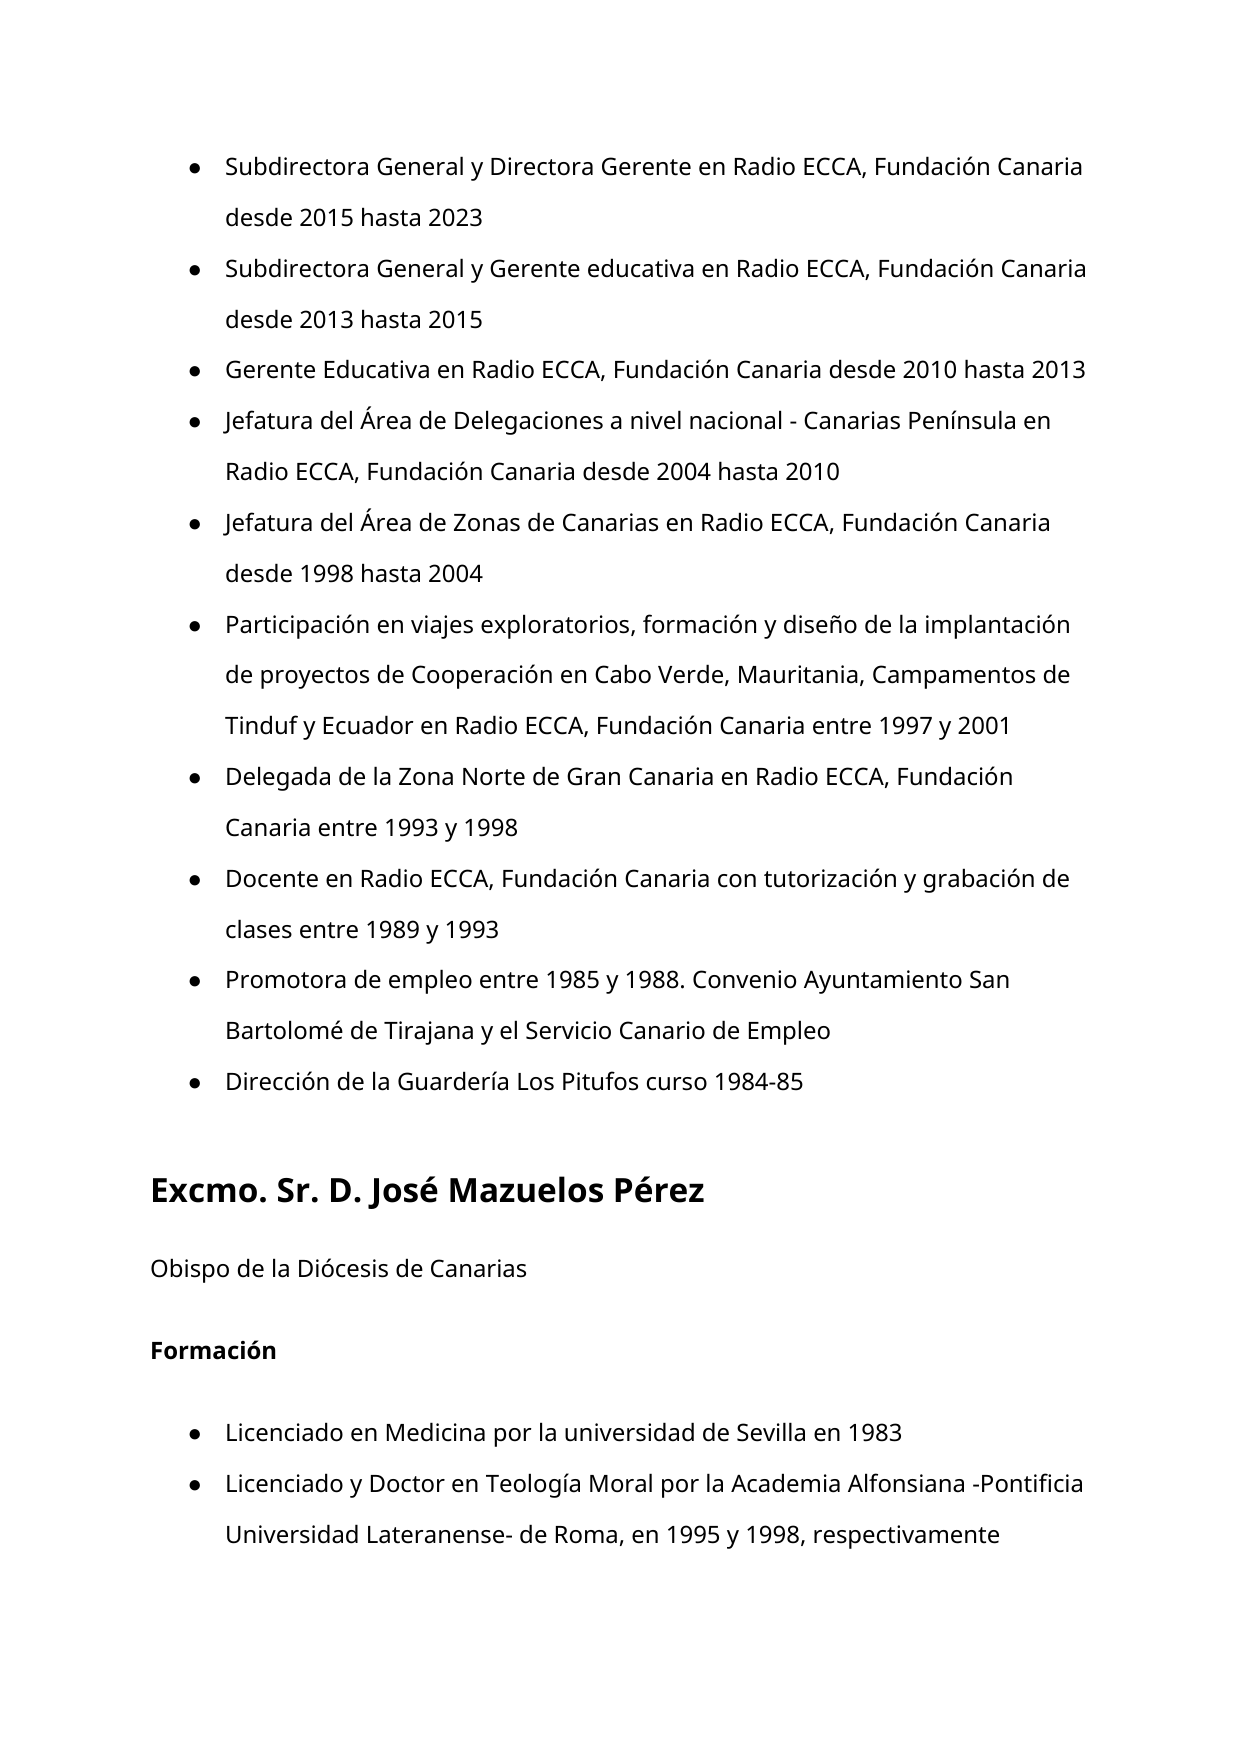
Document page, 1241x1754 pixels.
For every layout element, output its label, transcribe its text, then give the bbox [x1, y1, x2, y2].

list Dirección de la Guardería Los Pitufos curso 1984-85 [187, 1065, 1090, 1112]
list Gerente Educativa en Radio ECCA, Fundación Canaria desde 2010 hasta 2013 [187, 353, 1090, 386]
list Docente en Radio ECCA, Fundación Canaria con tutorización y grabación de clases entre 1989 y 1993 [187, 862, 1090, 945]
list Participación en viajes exploratorios, formación y diseño de la implantación de proyectos de Cooperación en Cabo Verde, Mauritania, Campamentos de Tinduf y Ecuador en Radio ECCA, Fundación Canaria entre 1997 y 2001 [187, 607, 1090, 742]
list Subdirectora General y Directora Gerente en Radio ECCA, Fundación Canaria desde 2015 hasta 2023 [187, 150, 1090, 233]
text Obispo de la Diócesis de Canarias [150, 1252, 1090, 1285]
list Jefatura del Área de Zonas de Canarias en Radio ECCA, Fundación Canaria desde 1998 hasta 2004 [187, 506, 1090, 589]
subtitle Excmo. Sr. D. José Mazuelos Pérez [150, 1166, 1090, 1212]
list Licenciado en Medicina por la universidad de Sevilla en 1983 [187, 1416, 1090, 1449]
text Formación [150, 1334, 1090, 1367]
list Licenciado y Doctor en Teología Moral por la Academia Alfonsiana -Pontificia Universidad Lateranense- de Roma, en 1995 y 1998, respectivamente [187, 1467, 1090, 1565]
list Jefatura del Área de Delegaciones a nivel nacional - Canarias Península en Radio ECCA, Fundación Canaria desde 2004 hasta 2010 [187, 404, 1090, 488]
list Subdirectora General y Gerente educativa en Radio ECCA, Fundación Canaria desde 2013 hasta 2015 [187, 252, 1090, 335]
list Promotora de empleo entre 1985 y 1988. Convenio Ayuntamiento San Bartolomé de Tirajana y el Servicio Canario de Empleo [187, 963, 1090, 1047]
list Delegada de la Zona Norte de Gran Canaria en Radio ECCA, Fundación Canaria entre 1993 y 1998 [187, 760, 1090, 843]
